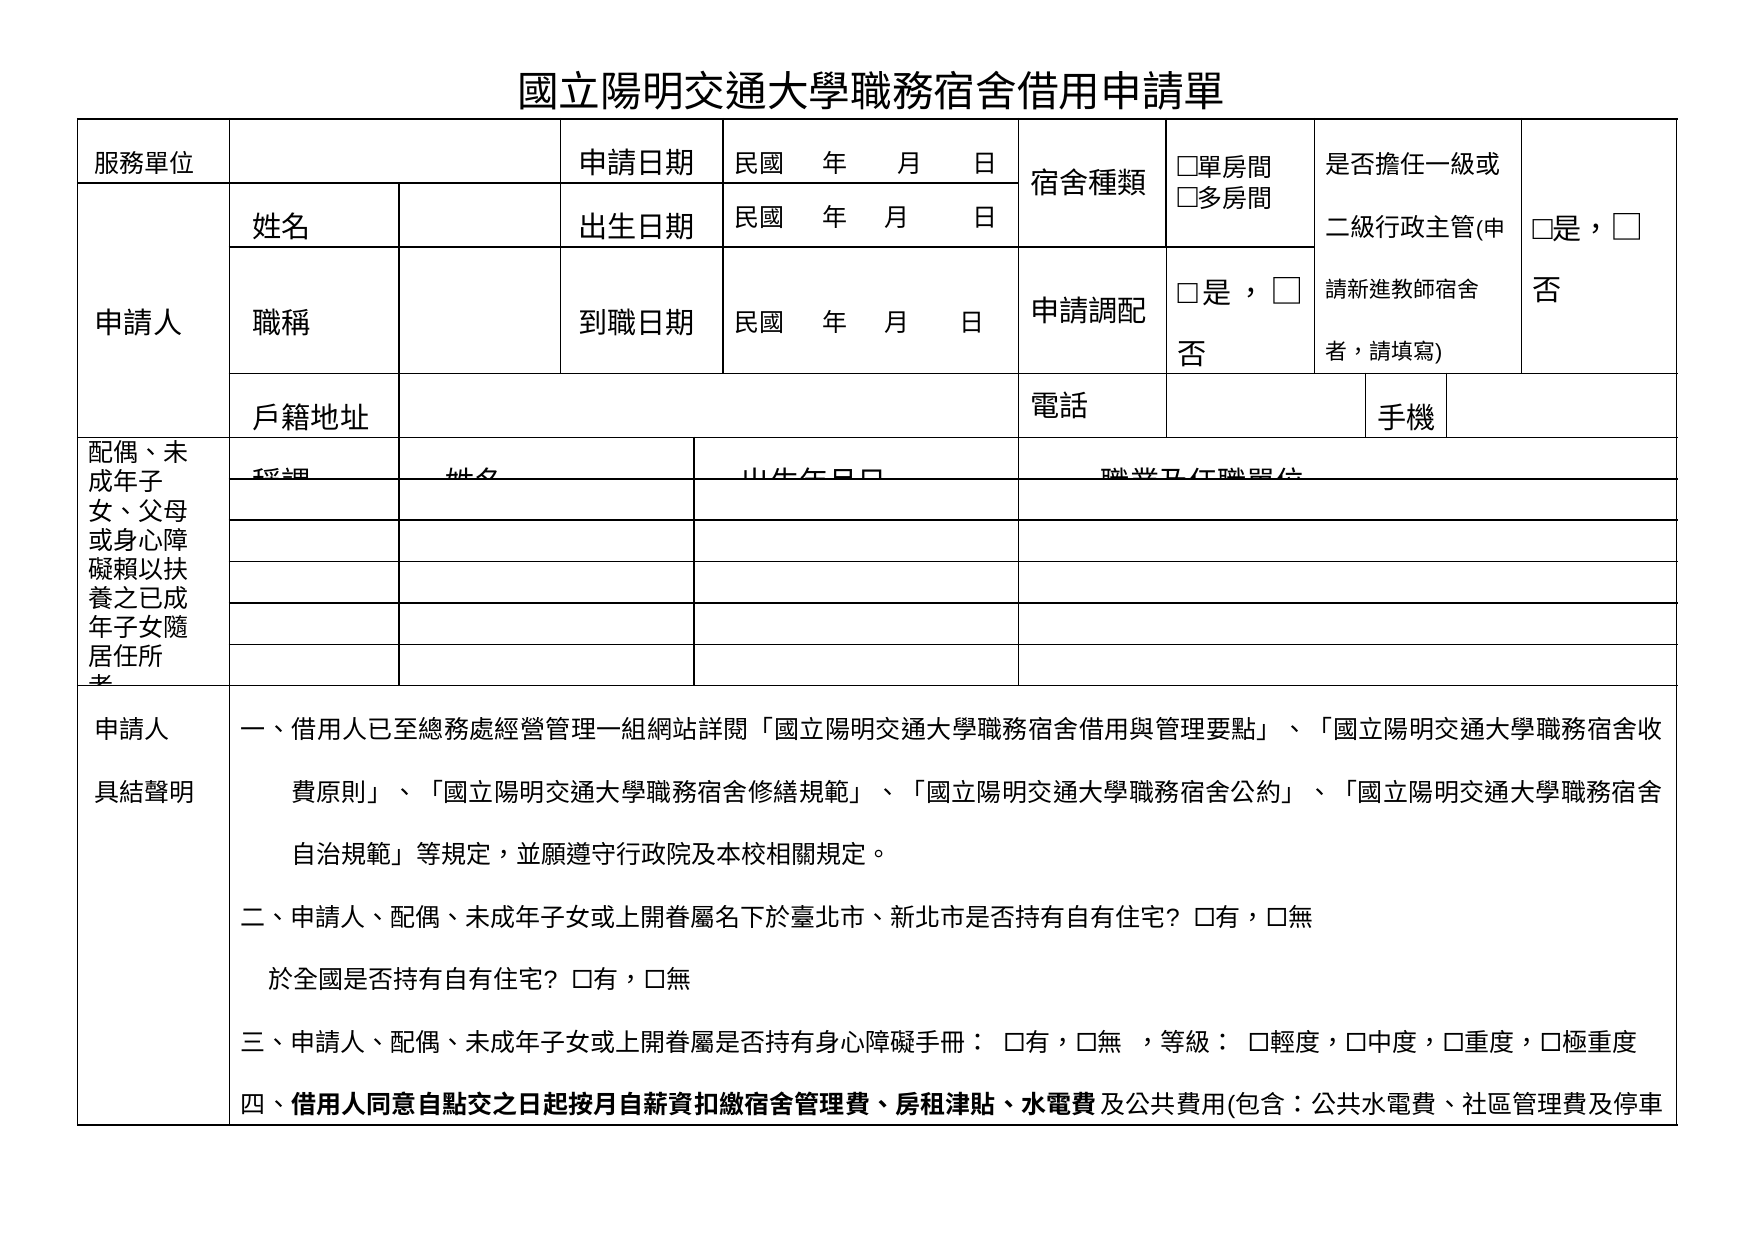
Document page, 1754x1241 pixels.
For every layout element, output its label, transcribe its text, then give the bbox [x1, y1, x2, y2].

table_cell □單房間 □多房間 [1167, 120, 1314, 246]
table_cell [400, 374, 1018, 437]
table_cell [1019, 562, 1676, 602]
table_cell 手機 [1366, 374, 1446, 437]
table_cell [1019, 604, 1676, 643]
table_cell 申請人 具結聲明 [78, 686, 229, 1124]
table_cell 稱謂 [230, 438, 398, 478]
table_cell 到職日期 [561, 248, 722, 373]
table_cell [695, 562, 1018, 602]
table_cell [695, 645, 1018, 685]
table_cell [230, 562, 398, 602]
table_cell 姓名 [230, 184, 398, 246]
table_cell [695, 604, 1018, 643]
table_header 國立陽明交通大學職務宿舍借用申請單 [78, 58, 1677, 118]
table_cell 出生日期 [561, 184, 722, 246]
table_cell 宿舍種類 [1019, 120, 1165, 246]
table_cell [400, 562, 693, 602]
table_cell 一、借用人已至總務處經營管理一組網站詳閱「國立陽明交通大學職務宿舍借用與管理要點」、「國立陽明交通大學職務宿舍收費原則」、「國立陽明交通大學職務宿舍修繕規範」、「國立陽明交通大學職務宿舍公約」、「國立陽明交通大學職務宿舍自治規範」等規定，並願遵守行政院及本校相關規定。 二、申請人、配偶、未成年子女或上開眷屬名下於臺北市、新北市是否持有自有住宅? 有，無 於全國是否持有自有住宅? 有，無 三、申請人、配偶、未成年子女或上開眷屬是否持有身心障礙手冊： 有，無 ，等級： 輕度，中度，重度，極重度 四、借用人同意自點交之日起按月自薪資扣繳宿舍管理費、房租津貼、水電費及公共費用(包含：公共水電費、社區管理費及停車 [230, 686, 1676, 1124]
table_cell [1447, 374, 1676, 437]
table_cell [230, 604, 398, 643]
table_cell 配偶、未成年子女、父母或身心障礙賴以扶養之已成年子女隨居任所 者 [78, 438, 229, 685]
table_cell [400, 521, 693, 561]
table_cell □是，□否 [1167, 248, 1314, 373]
table_cell [230, 480, 398, 519]
table_cell [230, 645, 398, 685]
table_cell 姓名 [483, 472, 494, 478]
table_cell [400, 645, 693, 685]
table_cell 申請日期 [561, 120, 722, 182]
table_cell 申請人 [78, 184, 229, 437]
table_cell [1019, 645, 1676, 685]
table_cell [400, 184, 560, 246]
table_cell [400, 248, 560, 373]
table_cell [1019, 521, 1676, 561]
table_cell [1167, 374, 1365, 437]
table_cell [695, 521, 1018, 561]
table_cell [230, 120, 560, 182]
table_cell [230, 521, 398, 561]
table_cell 職稱 [230, 248, 398, 373]
table_cell 民國 年 月 日 [724, 184, 1018, 246]
table_cell 電話 [1019, 374, 1166, 437]
table_cell 服務單位 [78, 120, 229, 182]
table_cell □是，□否 [1522, 120, 1676, 373]
table_cell [1019, 480, 1676, 519]
table_cell 姓名 [400, 438, 693, 478]
table_cell 出生年月日 [695, 438, 1018, 478]
table_cell 民國 年 月 日 [724, 120, 1018, 182]
table_cell 職業及任職單位 [1019, 438, 1676, 478]
table_cell 是否擔任一級或二級行政主管(申請新進教師宿舍者，請填寫) [1315, 120, 1521, 373]
table_cell [400, 604, 693, 643]
table_cell 戶籍地址 [230, 374, 398, 437]
table_cell [695, 480, 1018, 519]
table_cell 民國 年 月 日 [724, 248, 1018, 373]
table_cell [400, 480, 693, 519]
table_cell 申請調配 [1019, 248, 1166, 373]
